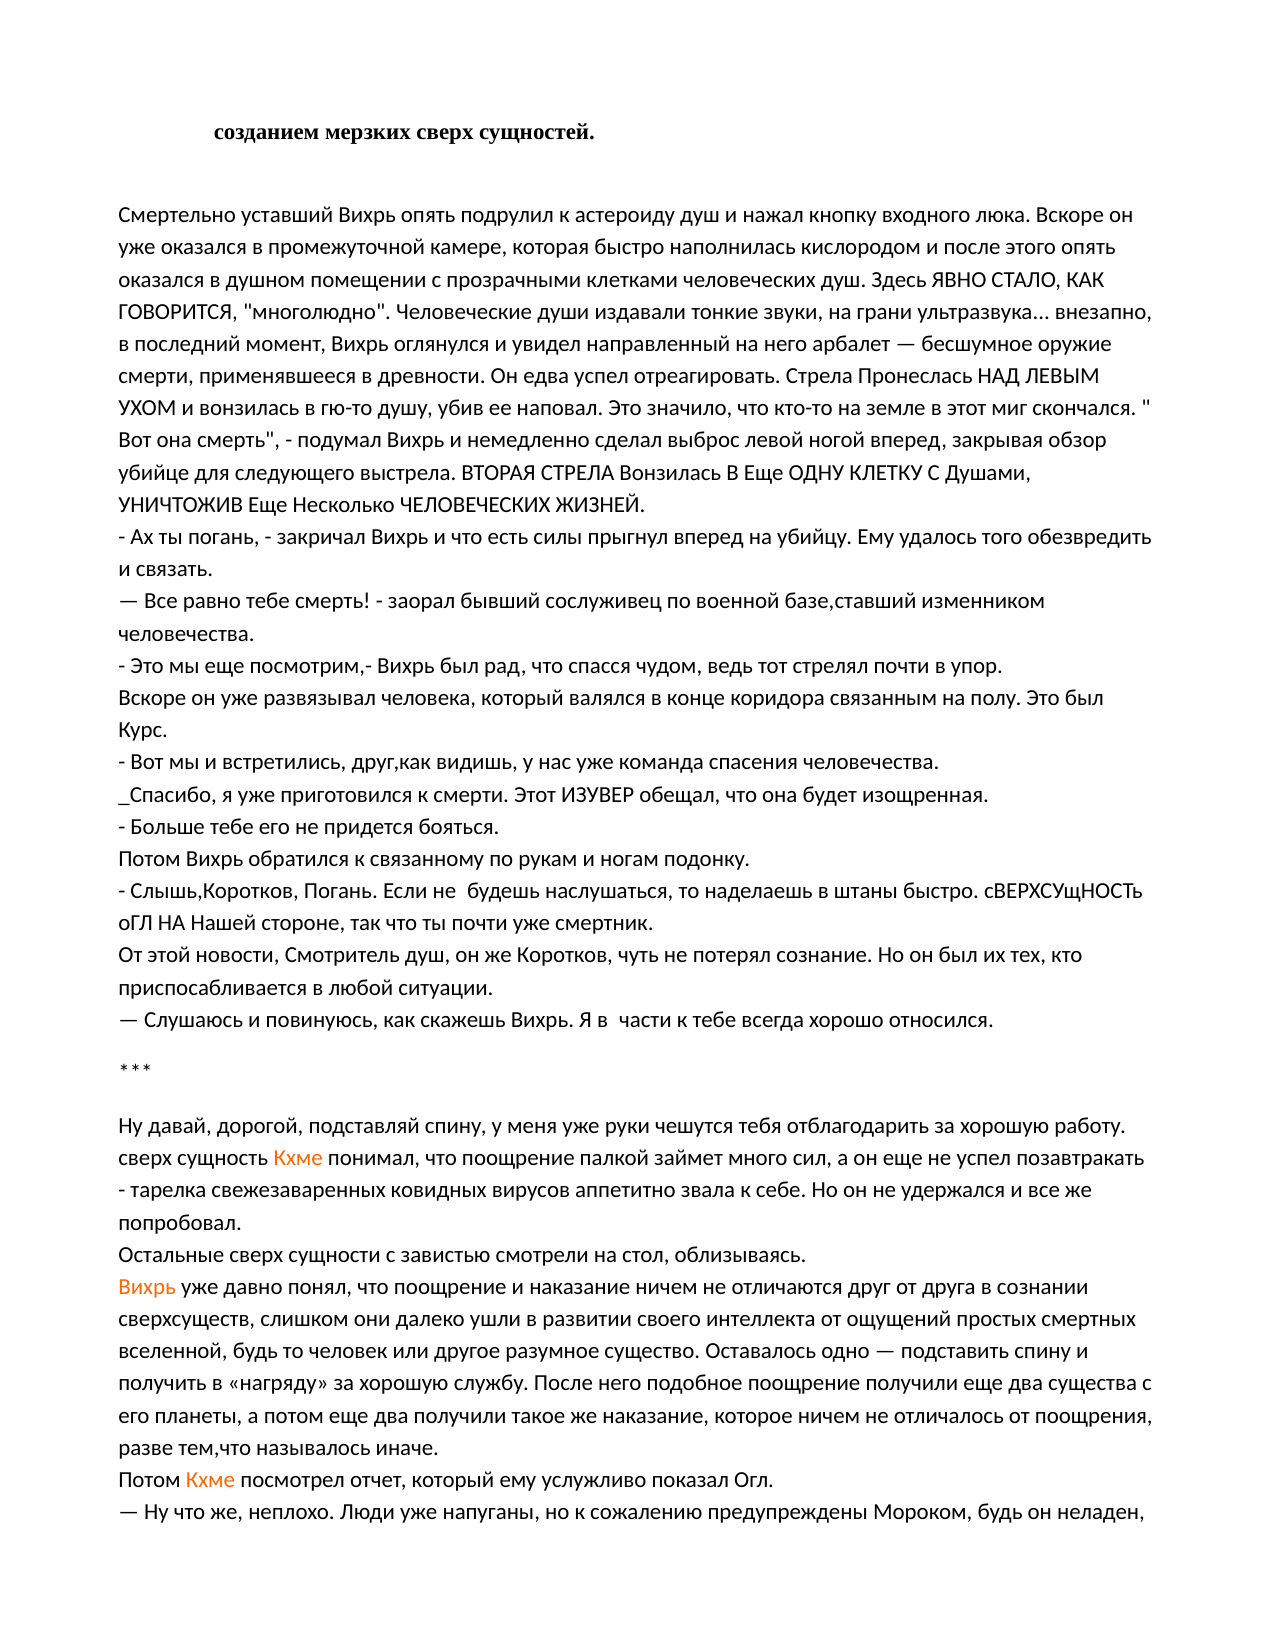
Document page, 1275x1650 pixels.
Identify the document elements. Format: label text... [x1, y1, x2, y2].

text Смертельно уставший Вихрь опять подрулил к астероиду душ и нажал кнопку входного люка. Вскоре он уже оказался в промежуточной камере, которая быстро наполнилась кислородом и после этого опять оказался в душном помещении с прозрачными клетками человеческих душ. Здесь ЯВНО СТАЛО, КАК ГОВОРИТСЯ, "многолюдно". Человеческие души издавали тонкие звуки, на грани ультразвука... внезапно, в последний момент, Вихрь оглянулся и увидел направленный на него арбалет — бесшумное оружие смерти, применявшееся в древности. Он едва успел отреагировать. Стрела Пронеслась НАД ЛЕВЫМ УХОМ и вонзилась в гю-то душу, убив ее наповал. Это значило, что кто-то на земле в этот миг скончался. " Вот она смерть", - подумал Вихрь и немедленно сделал выброс левой ногой вперед, закрывая обзор убийце для следующего выстрела. ВТОРАЯ СТРЕЛА Вонзилась В Еще ОДНУ КЛЕТКУ С Душами, УНИЧТОЖИВ Еще Несколько ЧЕЛОВЕЧЕСКИХ ЖИЗНЕЙ. - Ах ты погань, - закричал Вихрь и что есть силы прыгнул вперед на убийцу. Ему удалось того обезвредить и связать. — Все равно тебе смерть! - заорал бывший сослуживец по военной базе,ставший изменником человечества. - Это мы еще посмотрим,- Вихрь был рад, что спасся чудом, ведь тот стрелял почти в упор. Вскоре он уже развязывал человека, который валялся в конце коридора связанным на полу. Это был Курс. - Вот мы и встретились, друг,как видишь, у нас уже команда спасения человечества. _Спасибо, я уже приготовился к смерти. Этот ИЗУВЕР обещал, что она будет изощренная. - Больше тебе его не придется бояться. Потом Вихрь обратился к связанному по рукам и ногам подонку. - Слышь,Коротков, Погань. Если не будешь наслушаться, то наделаешь в штаны быстро. сВЕРХСУщНОСТь оГЛ НА Нашей стороне, так что ты почти уже смертник. От этой новости, Смотритель душ, он же Коротков, чуть не потерял сознание. Но он был их тех, кто приспосабливается в любой ситуации. — Слушаюсь и повинуюсь, как скажешь Вихрь. Я в части к тебе всегда хорошо относился. [118, 200, 1157, 1033]
text *** [118, 1058, 1157, 1086]
table_header [118, 118, 210, 144]
text Ну давай, дорогой, подставляй спину, у меня уже руки чешутся тебя отблагодарить за хорошую работу. сверх сущность Кхме понимал, что поощрение палкой займет много сил, а он еще не успел позавтракать - тарелка свежезаваренных ковидных вирусов аппетитно звала к себе. Но он не удержался и все же попробовал. Остальные сверх сущности с завистью смотрели на стол, облизываясь. Вихрь уже давно понял, что поощрение и наказание ничем не отличаются друг от друга в сознании сверхсуществ, слишком они далеко ушли в развитии своего интеллекта от ощущений простых смертных вселенной, будь то человек или другое разумное существо. Оставалось одно — подставить спину и получить в «нагряду» за хорошую службу. После него подобное поощрение получили еще два существа с его планеты, а потом еще два получили такое же наказание, которое ничем не отличалось от поощрения, разве тем,что называлось иначе. Потом Кхме посмотрел отчет, который ему услужливо показал Огл. — Ну что же, неплохо. Люди уже напуганы, но к сожалению предупреждены Мороком, будь он неладен, [118, 1111, 1157, 1525]
table_header созданием мерзких сверх сущностей. [210, 118, 1105, 144]
